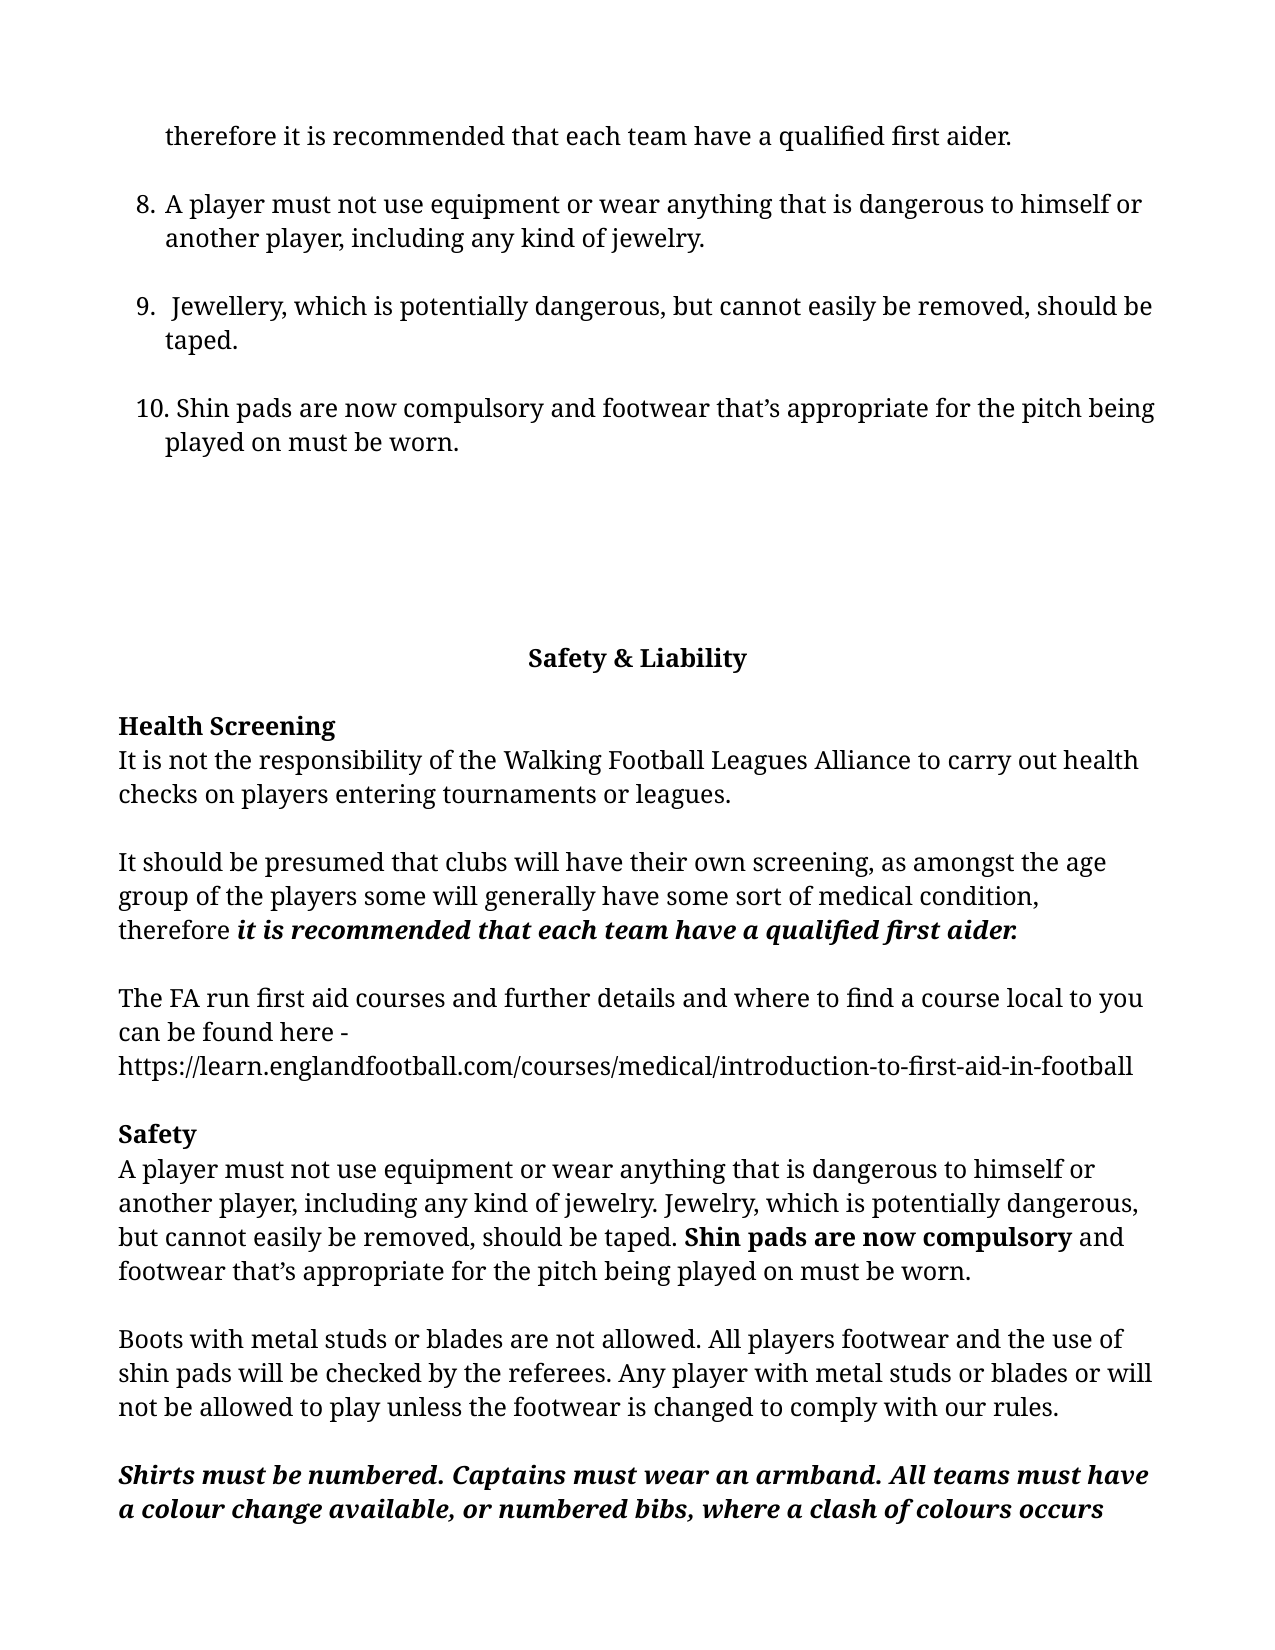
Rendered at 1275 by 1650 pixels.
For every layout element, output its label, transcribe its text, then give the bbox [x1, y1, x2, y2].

list A player must not use equipment or wear anything that is dangerous to himself or another player, including any kind of jewelry. [136, 186, 1157, 254]
text Safety & Liability [118, 640, 1157, 674]
list therefore it is recommended that each team have a qualified first aider. [136, 118, 1157, 152]
text The FA run first aid courses and further details and where to find a course local to you can be found here - [118, 981, 1157, 1049]
list Jewellery, which is potentially dangerous, but cannot easily be removed, should be taped. [136, 288, 1157, 357]
text Safety [118, 1117, 1157, 1151]
text A player must not use equipment or wear anything that is dangerous to himself or another player, including any kind of jewelry. Jewelry, which is potentially dangerous, but cannot easily be removed, should be taped. Shin pads are now compulsory and footwear that’s appropriate for the pitch being played on must be worn. Boots with metal studs or blades are not allowed. All players footwear and the use of shin pads will be checked by the referees. Any player with metal studs or blades or will not be allowed to play unless the footwear is changed to comply with our rules. [118, 1151, 1157, 1424]
text It is not the responsibility of the Walking Football Leagues Alliance to carry out health checks on players entering tournaments or leagues. [118, 742, 1157, 811]
list Shin pads are now compulsory and footwear that’s appropriate for the pitch being played on must be worn. [136, 391, 1157, 527]
text It should be presumed that clubs will have their own screening, as amongst the age group of the players some will generally have some sort of medical condition, therefore it is recommended that each team have a qualified first aider. [118, 845, 1157, 947]
text Shirts must be numbered. Captains must wear an armband. All teams must have a colour change available, or numbered bibs, where a clash of colours occurs [118, 1458, 1157, 1526]
text https://learn.englandfootball.com/courses/medical/introduction-to-first-aid-in-football [118, 1049, 1157, 1083]
text Health Screening [118, 708, 1157, 742]
